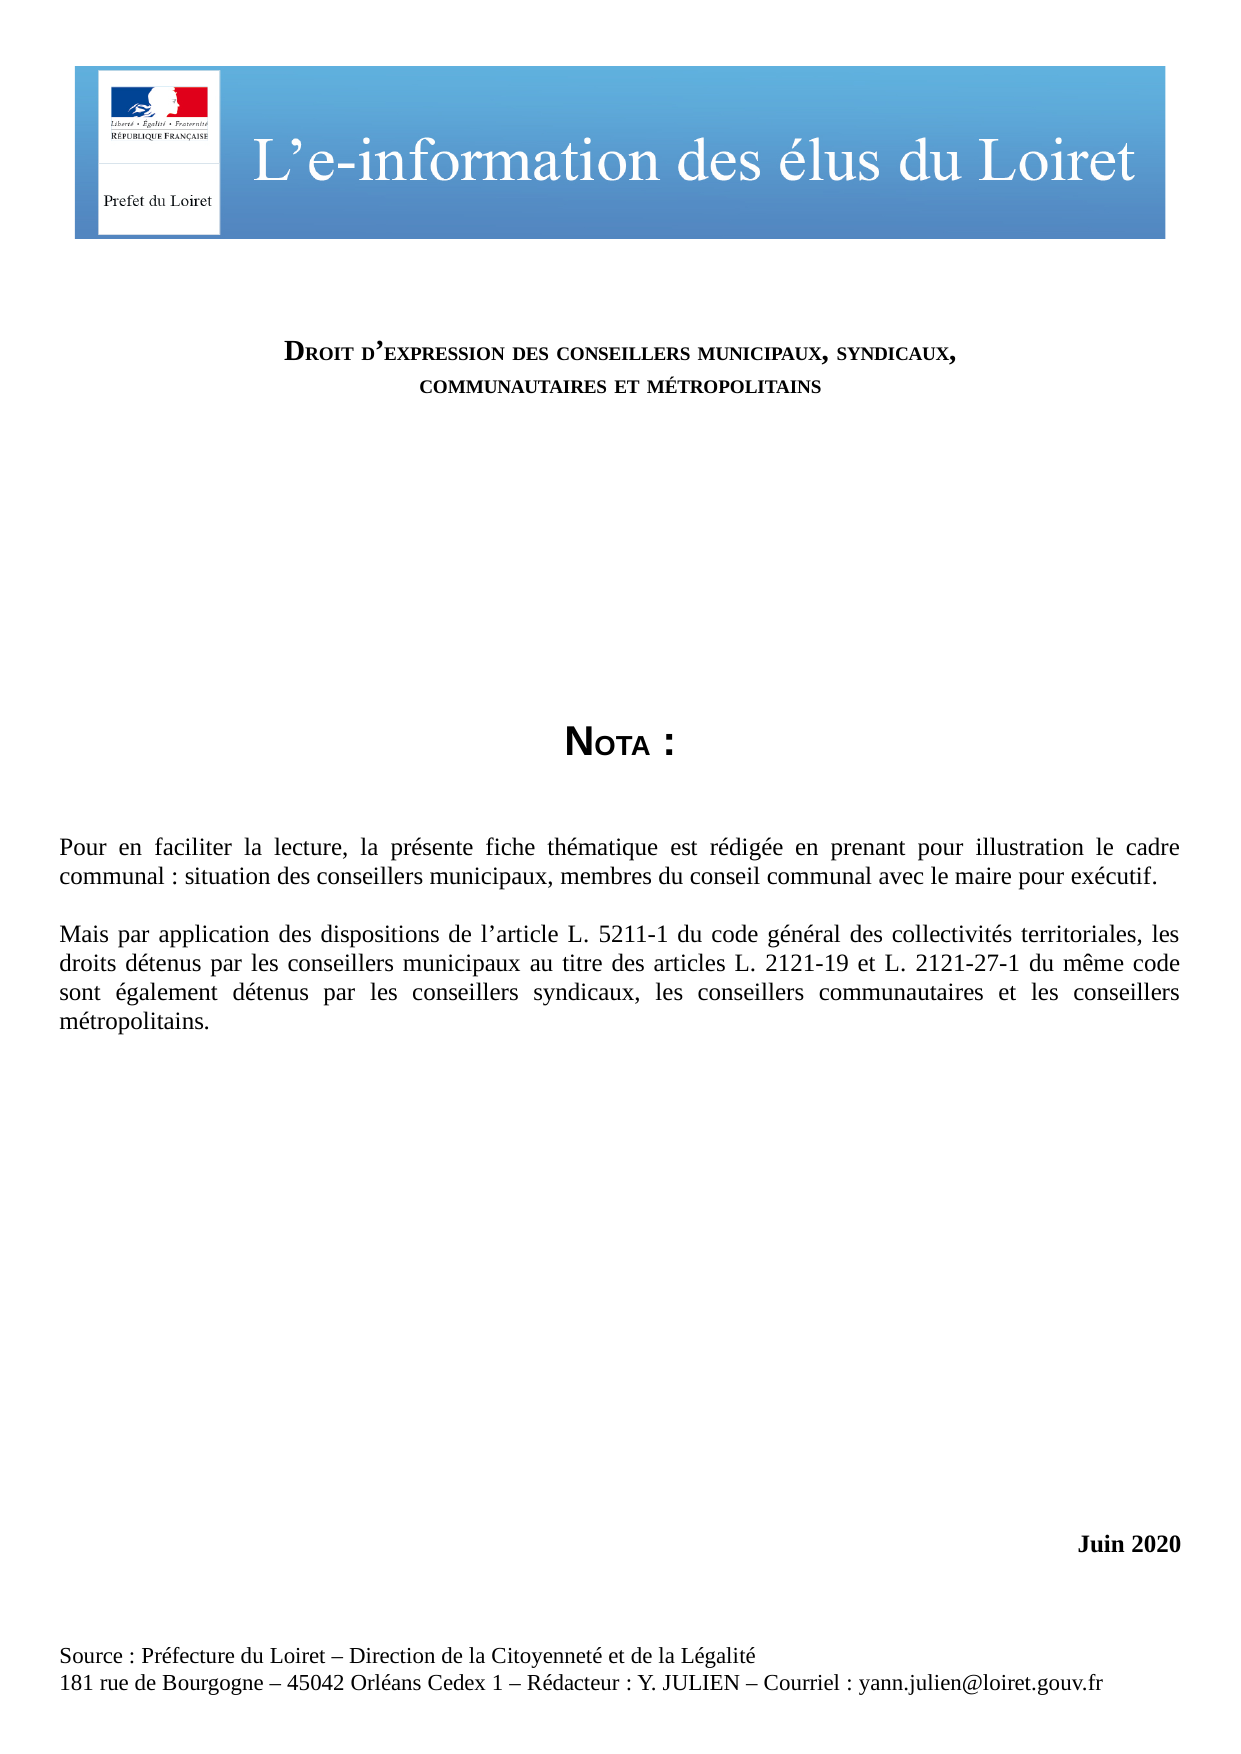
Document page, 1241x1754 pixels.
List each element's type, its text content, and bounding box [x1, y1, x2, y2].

picture [74, 66, 1166, 239]
text Juin 2020 [59, 1529, 1181, 1558]
text Pour en faciliter la lecture, la présente fiche thématique est rédigée en prenant pour illustration le cadre communal : situation des conseillers municipaux, membres du conseil communal avec le maire pour exécutif. [59, 832, 1181, 890]
text Mais par application des dispositions de l’article L. 5211-1 du code général des collectivités territoriales, les droits détenus par les conseillers municipaux au titre des articles L. 2121-19 et L. 2121-27-1 du même code sont également détenus par les conseillers syndicaux, les conseillers communautaires et les conseillers métropolitains. [59, 919, 1181, 1035]
text Droit d’expression des conseillers municipaux, syndicaux, [59, 333, 1181, 367]
text Nota : [59, 717, 1181, 765]
text communautaires et métropolitains [59, 367, 1181, 400]
